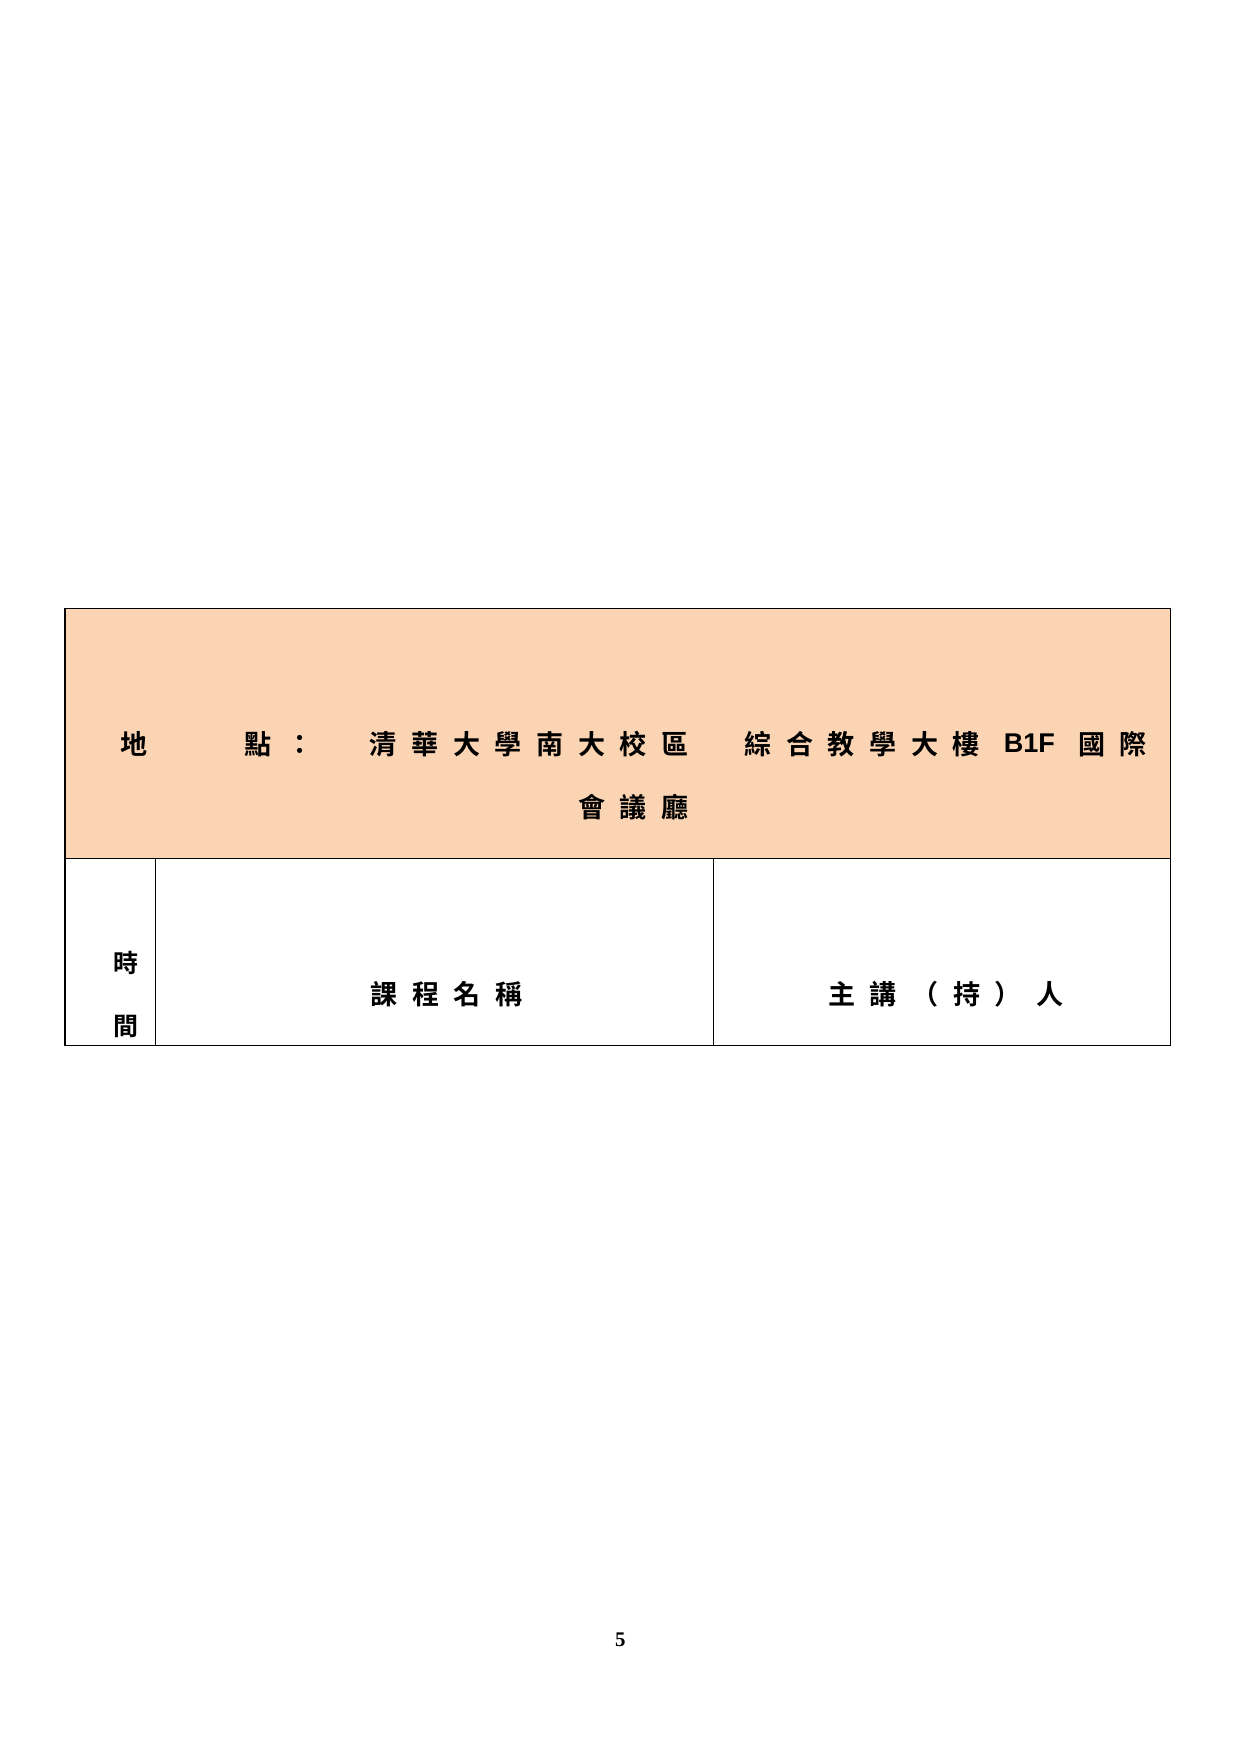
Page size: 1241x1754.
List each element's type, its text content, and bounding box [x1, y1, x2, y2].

table_cell [1171, 858, 1175, 1045]
table_cell 課程名稱 [156, 859, 713, 1045]
table_cell 時間 [66, 859, 155, 1045]
table_header [1171, 608, 1175, 858]
table_header 地 點： 清華大學南大校區 綜合教學大樓B1F國際會議廳 [66, 609, 1170, 858]
table_cell 主講（持）人 [714, 859, 1170, 1045]
